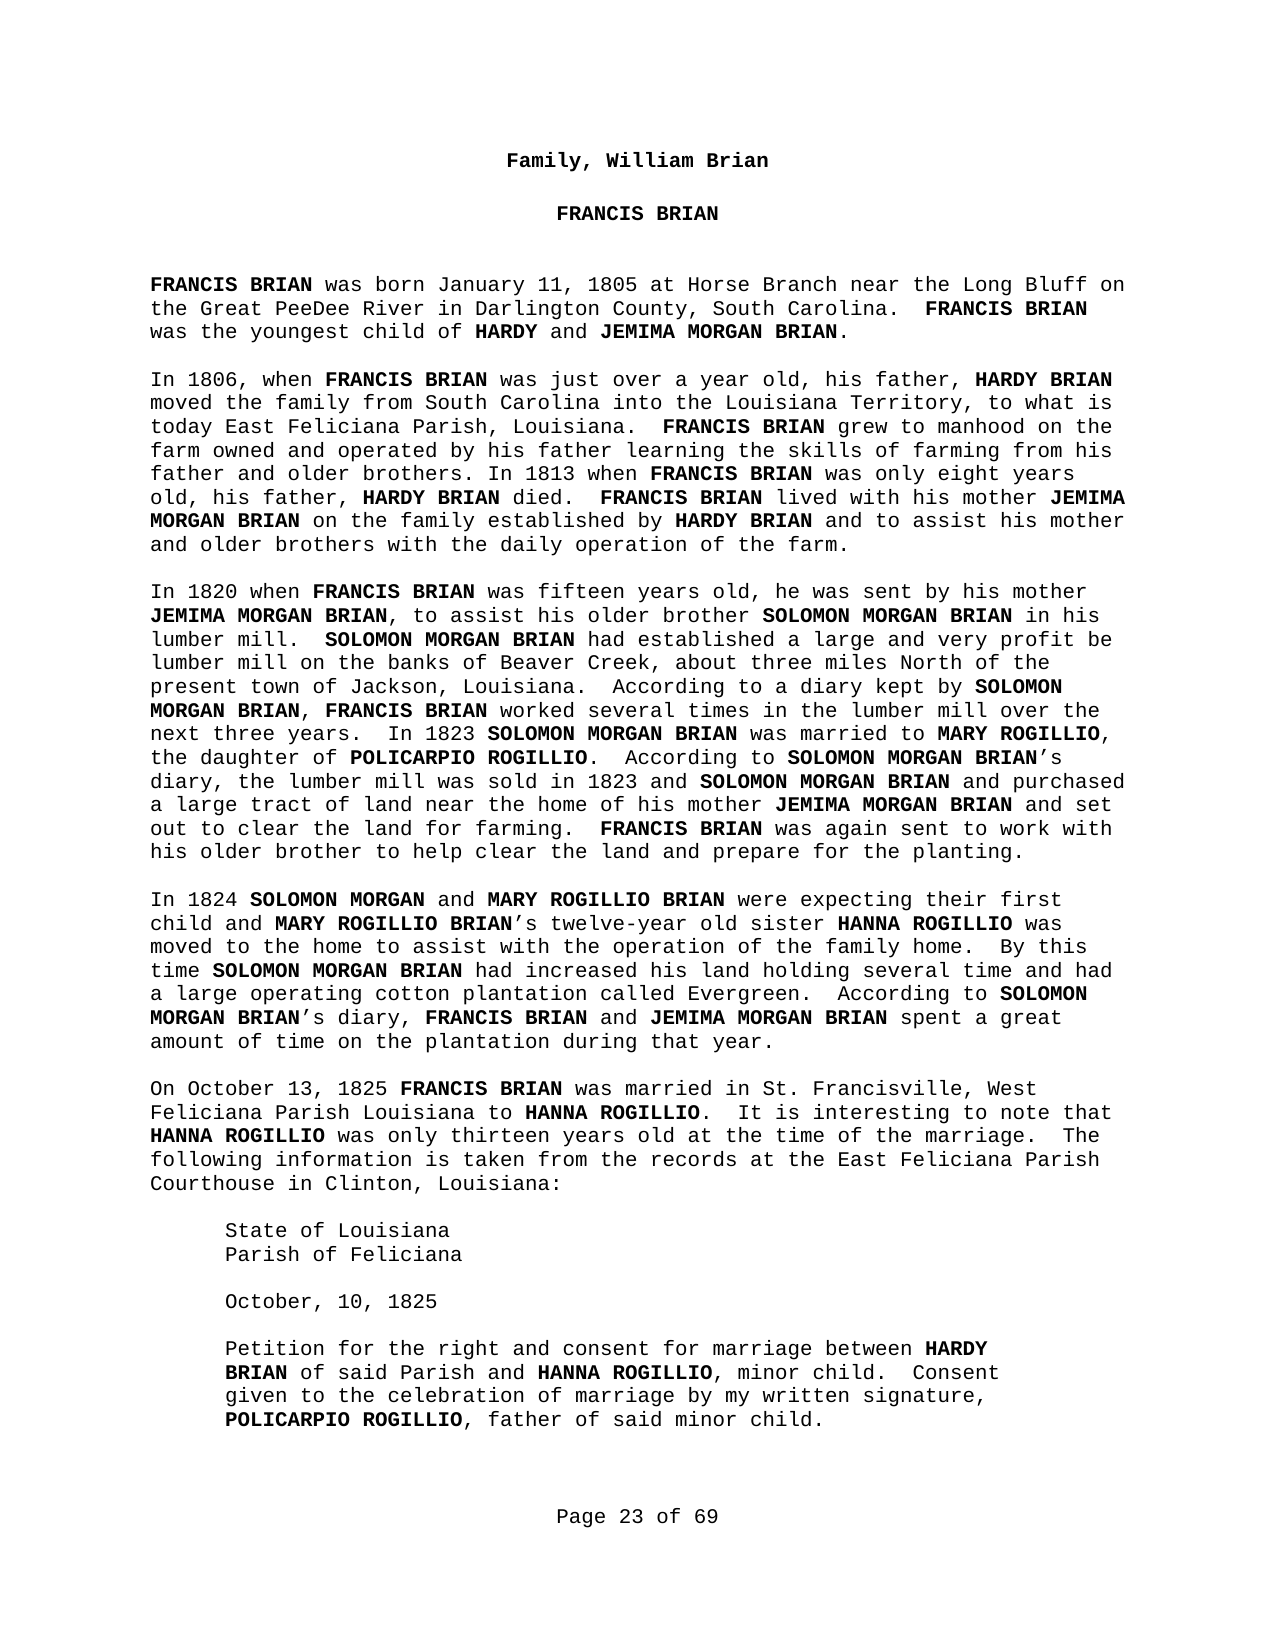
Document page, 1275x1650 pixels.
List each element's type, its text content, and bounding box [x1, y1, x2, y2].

text Francis Brian was born January 11, 1805 at Horse Branch near the Long Bluff on the Great PeeDee River in Darlington County, South Carolina. Francis Brian was the youngest child of Hardy and Jemima Morgan Brian. [150, 274, 1125, 345]
text October, 10, 1825 [225, 1291, 1050, 1314]
text In 1806, when Francis Brian was just over a year old, his father, Hardy Brian moved the family from South Carolina into the Louisiana Territory, to what is today East Feliciana Parish, Louisiana. Francis Brian grew to manhood on the farm owned and operated by his father learning the skills of farming from his father and older brothers. In 1813 when Francis Brian was only eight years old, his father, Hardy Brian died. Francis Brian lived with his mother Jemima Morgan Brian on the family established by Hardy Brian and to assist his mother and older brothers with the daily operation of the farm. [150, 369, 1125, 558]
text Parish of Feliciana [225, 1243, 1050, 1267]
text In 1824 Solomon Morgan and Mary Rogillio Brian were expecting their first child and Mary Rogillio Brian’s twelve-year old sister HANNA Rogillio was moved to the home to assist with the operation of the family home. By this time Solomon Morgan Brian had increased his land holding several time and had a large operating cotton plantation called Evergreen. According to Solomon Morgan Brian’s diary, Francis Brian and Jemima Morgan Brian spent a great amount of time on the plantation during that year. [150, 889, 1125, 1054]
text Petition for the right and consent for marriage between Hardy Brian of said Parish and HANNA Rogillio, minor child. Consent given to the celebration of marriage by my written signature, Policarpio Rogillio, father of said minor child. [225, 1338, 1050, 1433]
text On October 13, 1825 Francis Brian was married in St. Francisville, West Feliciana Parish Louisiana to HANNA Rogillio. It is interesting to note that HANNA Rogillio was only thirteen years old at the time of the marriage. The following information is taken from the records at the East Feliciana Parish Courthouse in Clinton, Louisiana: [150, 1078, 1125, 1196]
text In 1820 when Francis Brian was fifteen years old, he was sent by his mother Jemima Morgan Brian, to assist his older brother Solomon Morgan Brian in his lumber mill. Solomon Morgan Brian had established a large and very profit be lumber mill on the banks of Beaver Creek, about three miles North of the present town of Jackson, Louisiana. According to a diary kept by Solomon Morgan Brian, Francis Brian worked several times in the lumber mill over the next three years. In 1823 Solomon Morgan Brian was married to Mary Rogillio, the daughter of Policarpio Rogillio. According to Solomon Morgan Brian’s diary, the lumber mill was sold in 1823 and Solomon Morgan Brian and purchased a large tract of land near the home of his mother Jemima Morgan Brian and set out to clear the land for farming. Francis Brian was again sent to work with his older brother to help clear the land and prepare for the planting. [150, 581, 1125, 865]
text State of Louisiana [225, 1220, 1050, 1243]
subtitle FRANCIS BRIAN [225, 203, 1050, 227]
